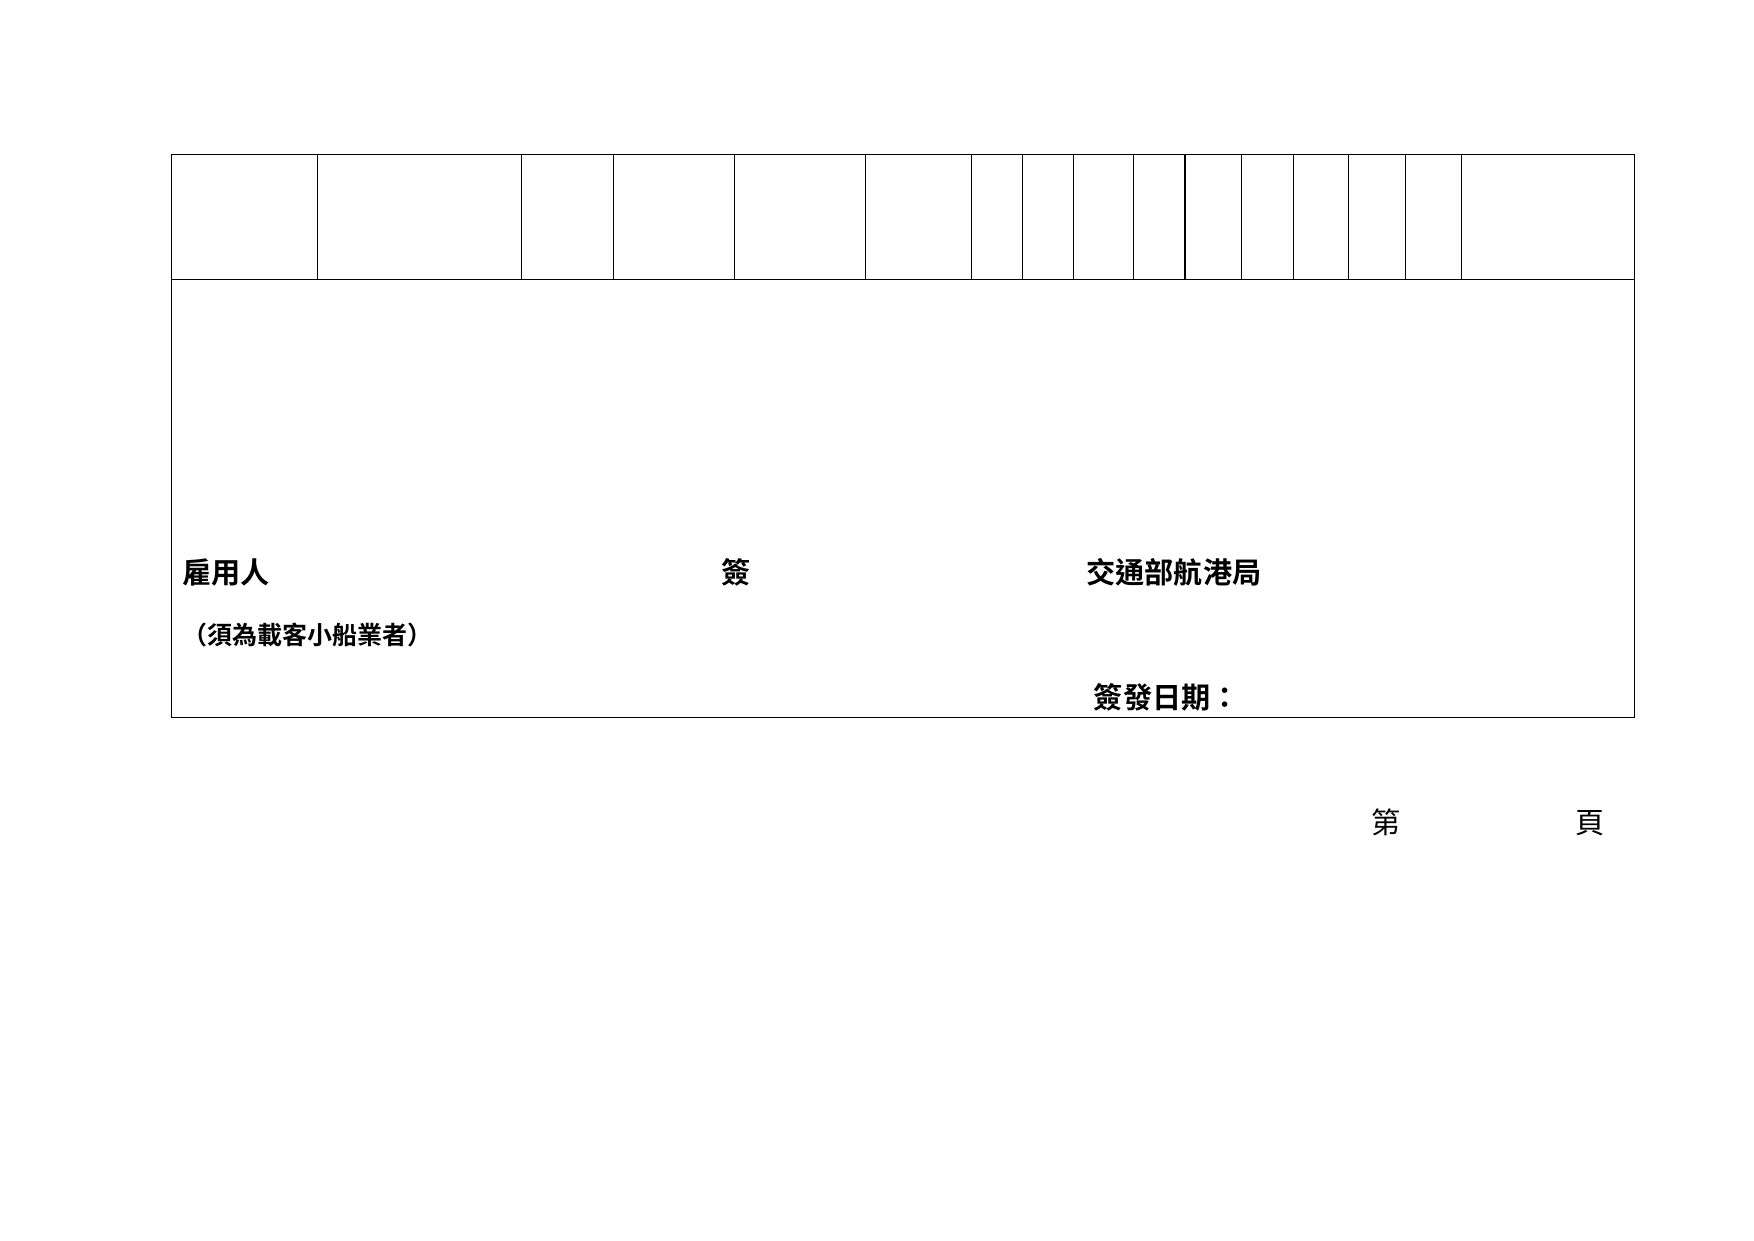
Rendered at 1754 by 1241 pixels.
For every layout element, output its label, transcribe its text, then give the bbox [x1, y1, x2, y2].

table_cell [1074, 155, 1133, 279]
table_cell [1023, 155, 1073, 279]
table_cell [1186, 155, 1241, 279]
table_cell [522, 155, 613, 279]
table_cell [1134, 155, 1184, 279]
table_cell [1462, 155, 1634, 279]
table_cell [735, 155, 865, 279]
table_cell [318, 155, 521, 279]
table_cell [1406, 155, 1461, 279]
table_cell [866, 155, 971, 279]
table_cell [1242, 155, 1293, 279]
text 第 頁 [150, 779, 1604, 842]
table_cell [172, 155, 317, 279]
table_cell [1294, 155, 1348, 279]
table_cell [1349, 155, 1405, 279]
table_cell [614, 155, 734, 279]
table_cell 雇用人 簽 交通部航港局 （須為載客小船業者） 簽發日期： [172, 280, 1634, 717]
table_cell [972, 155, 1022, 279]
